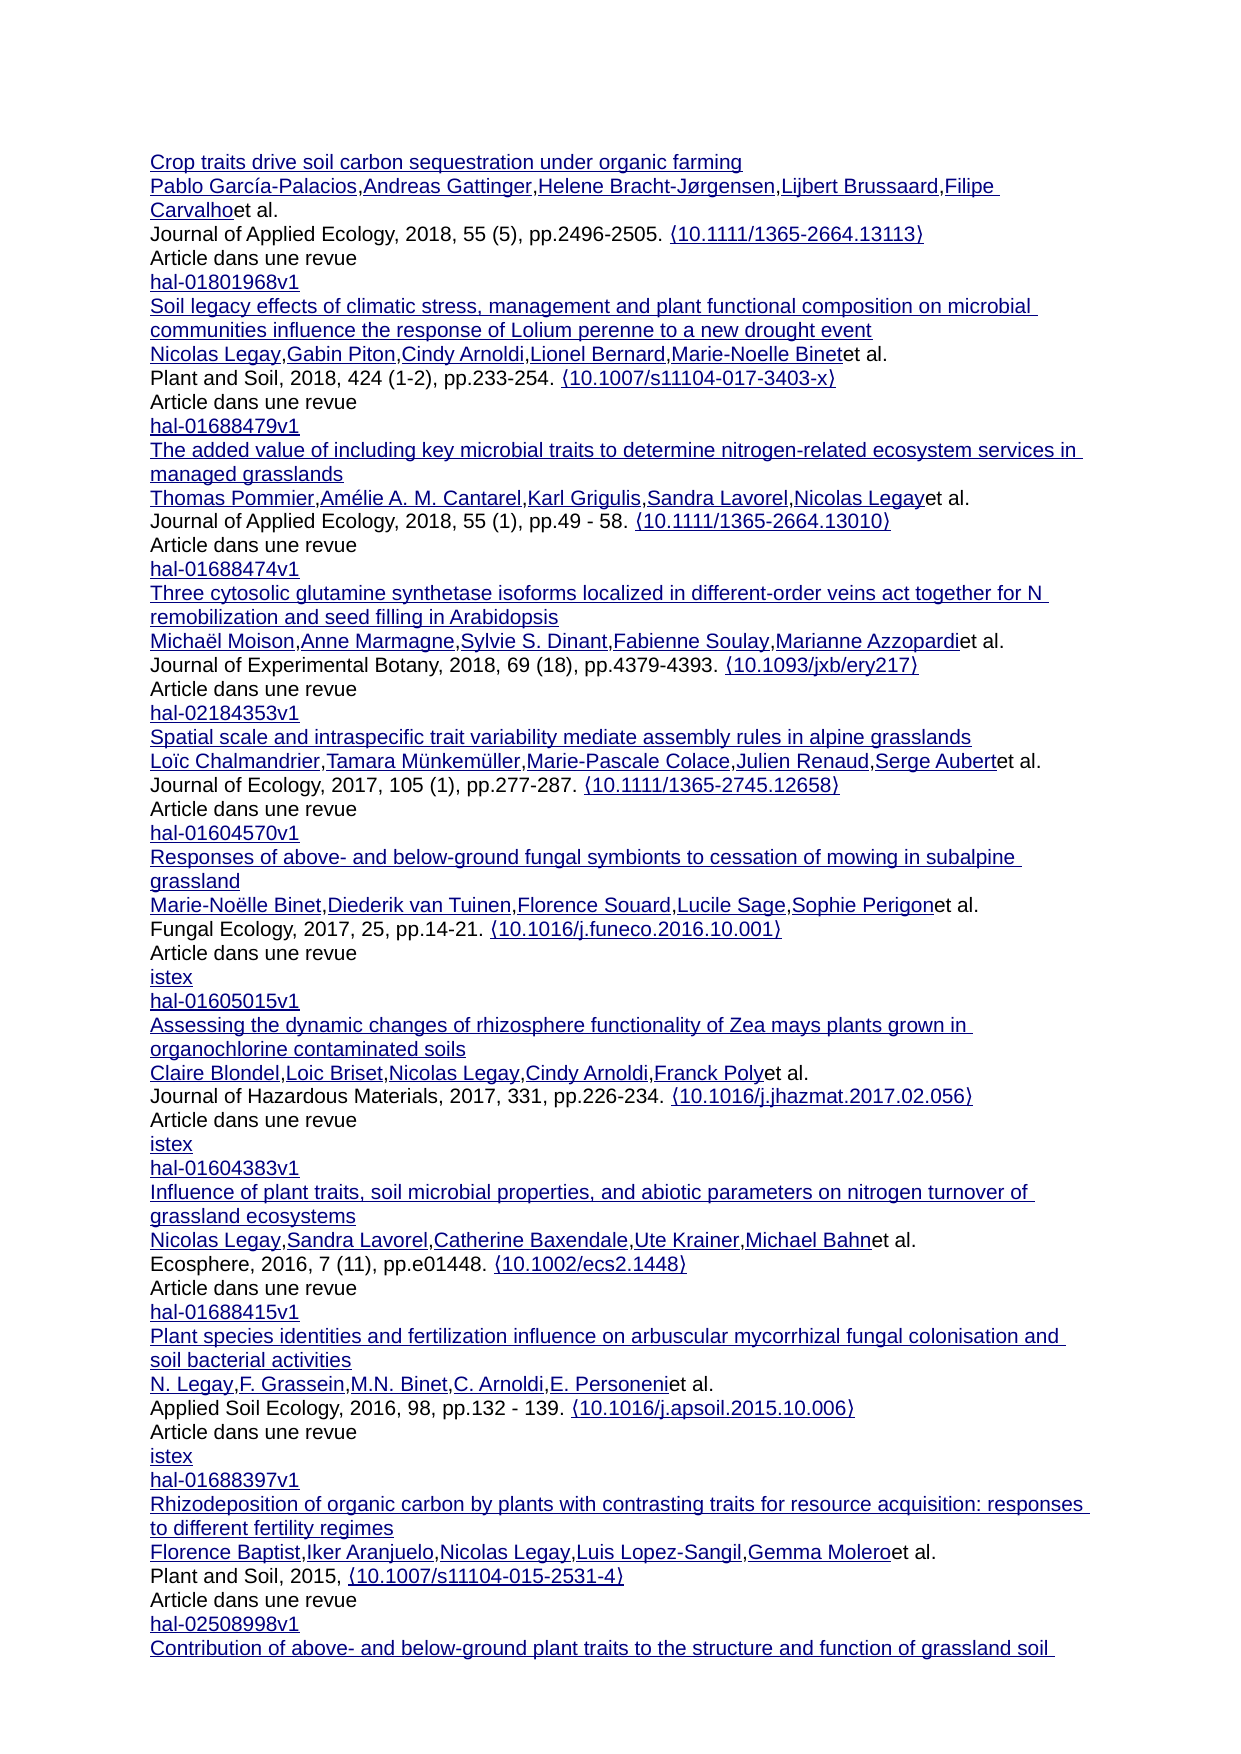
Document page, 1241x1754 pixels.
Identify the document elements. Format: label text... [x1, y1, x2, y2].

table_cell Influence of plant traits, soil microbial properties, and abiotic parameters on nitrogen turnover of grassland ecosystems Nicolas Legay,Sandra Lavorel,Catherine Baxendale,Ute Krainer,Michael Bahnet al. Ecosphere, 2016, 7 (11), pp.e01448. ⟨10.1002/ecs2.1448⟩ Article dans une revue hal-01688415v1 [150, 1180, 1090, 1324]
table_cell Plant species identities and fertilization influence on arbuscular mycorrhizal fungal colonisation and soil bacterial activities N. Legay,F. Grassein,M.N. Binet,C. Arnoldi,E. Personeniet al. Applied Soil Ecology, 2016, 98, pp.132 - 139. ⟨10.1016/j.apsoil.2015.10.006⟩ Article dans une revue istex hal-01688397v1 [150, 1324, 1090, 1492]
table_cell The added value of including key microbial traits to determine nitrogen-related ecosystem services in managed grasslands Thomas Pommier,Amélie A. M. Cantarel,Karl Grigulis,Sandra Lavorel,Nicolas Legayet al. Journal of Applied Ecology, 2018, 55 (1), pp.49 - 58. ⟨10.1111/1365-2664.13010⟩ Article dans une revue hal-01688474v1 [150, 438, 1090, 581]
table_cell Assessing the dynamic changes of rhizosphere functionality of Zea mays plants grown in organochlorine contaminated soils Claire Blondel,Loic Briset,Nicolas Legay,Cindy Arnoldi,Franck Polyet al. Journal of Hazardous Materials, 2017, 331, pp.226-234. ⟨10.1016/j.jhazmat.2017.02.056⟩ Article dans une revue istex hal-01604383v1 [150, 1013, 1090, 1180]
table_cell Crop traits drive soil carbon sequestration under organic farming Pablo García-Palacios,Andreas Gattinger,Helene Bracht-Jørgensen,Lijbert Brussaard,Filipe Carvalhoet al. Journal of Applied Ecology, 2018, 55 (5), pp.2496-2505. ⟨10.1111/1365-2664.13113⟩ Article dans une revue hal-01801968v1 [150, 150, 1090, 294]
table_cell Three cytosolic glutamine synthetase isoforms localized in different-order veins act together for N remobilization and seed filling in Arabidopsis Michaël Moison,Anne Marmagne,Sylvie S. Dinant,Fabienne Soulay,Marianne Azzopardiet al. Journal of Experimental Botany, 2018, 69 (18), pp.4379-4393. ⟨10.1093/jxb/ery217⟩ Article dans une revue hal-02184353v1 [150, 581, 1090, 725]
table_cell Contribution of above- and below-ground plant traits to the structure and function of grassland soil [150, 1635, 1090, 1659]
table_cell to different fertility regimes Florence Baptist,Iker Aranjuelo,Nicolas Legay,Luis Lopez-Sangil,Gemma Moleroet al. Plant and Soil, 2015, ⟨10.1007/s11104-015-2531-4⟩ Article dans une revue hal-02508998v1 [150, 1514, 1090, 1635]
table_cell Soil legacy effects of climatic stress, management and plant functional composition on microbial communities influence the response of Lolium perenne to a new drought event Nicolas Legay,Gabin Piton,Cindy Arnoldi,Lionel Bernard,Marie-Noelle Binetet al. Plant and Soil, 2018, 424 (1-2), pp.233-254. ⟨10.1007/s11104-017-3403-x⟩ Article dans une revue hal-01688479v1 [150, 294, 1090, 437]
table_cell Rhizodeposition of organic carbon by plants with contrasting traits for resource acquisition: responses [150, 1492, 1090, 1513]
table_cell Responses of above- and below-ground fungal symbionts to cessation of mowing in subalpine grassland Marie-Noëlle Binet,Diederik van Tuinen,Florence Souard,Lucile Sage,Sophie Perigonet al. Fungal Ecology, 2017, 25, pp.14-21. ⟨10.1016/j.funeco.2016.10.001⟩ Article dans une revue istex hal-01605015v1 [150, 845, 1090, 1012]
table_cell Spatial scale and intraspecific trait variability mediate assembly rules in alpine grasslands Loïc Chalmandrier,Tamara Münkemüller,Marie-Pascale Colace,Julien Renaud,Serge Aubertet al. Journal of Ecology, 2017, 105 (1), pp.277-287. ⟨10.1111/1365-2745.12658⟩ Article dans une revue hal-01604570v1 [150, 725, 1090, 845]
